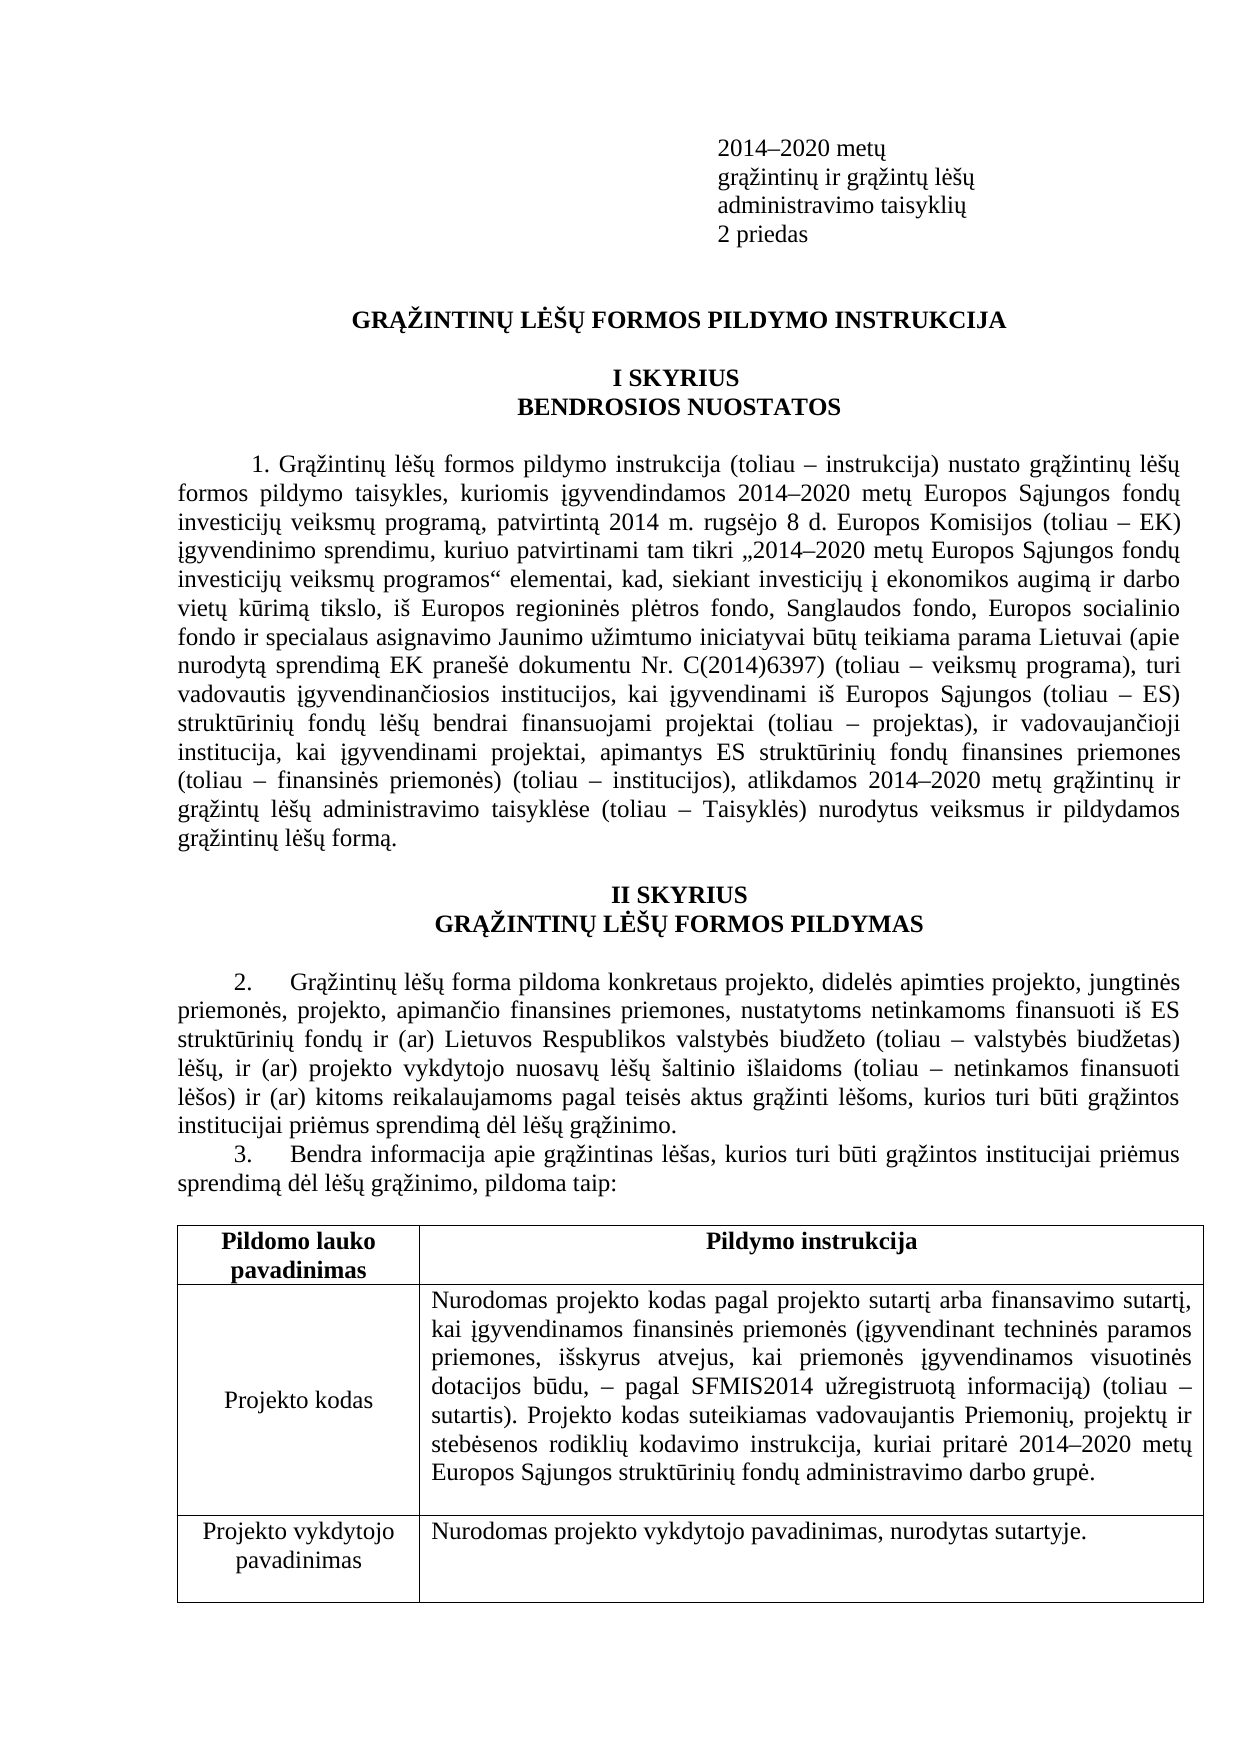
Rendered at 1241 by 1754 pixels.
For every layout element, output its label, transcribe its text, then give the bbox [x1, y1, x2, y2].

text 3. Bendra informacija apie grąžintinas lėšas, kurios turi būti grąžintos institucijai priėmus sprendimą dėl lėšų grąžinimo, pildoma taip: [177, 1139, 1181, 1197]
text 2. Grąžintinų lėšų forma pildoma konkretaus projekto, didelės apimties projekto, jungtinės priemonės, projekto, apimančio finansines priemones, nustatytoms netinkamoms finansuoti iš ES struktūrinių fondų ir (ar) Lietuvos Respublikos valstybės biudžeto (toliau – valstybės biudžetas) lėšų, ir (ar) projekto vykdytojo nuosavų lėšų šaltinio išlaidoms (toliau – netinkamos finansuoti lėšos) ir (ar) kitoms reikalaujamoms pagal teisės aktus grąžinti lėšoms, kurios turi būti grąžintos institucijai priėmus sprendimą dėl lėšų grąžinimo. [177, 967, 1181, 1139]
text 1. Grąžintinų lėšų formos pildymo instrukcija (toliau – instrukcija) nustato grąžintinų lėšų formos pildymo taisykles, kuriomis įgyvendindamos 2014–2020 metų Europos Sąjungos fondų investicijų veiksmų programą, patvirtintą 2014 m. rugsėjo 8 d. Europos Komisijos (toliau – EK) įgyvendinimo sprendimu, kuriuo patvirtinami tam tikri „2014–2020 metų Europos Sąjungos fondų investicijų veiksmų programos“ elementai, kad, siekiant investicijų į ekonomikos augimą ir darbo vietų kūrimą tikslo, iš Europos regioninės plėtros fondo, Sanglaudos fondo, Europos socialinio fondo ir specialaus asignavimo Jaunimo užimtumo iniciatyvai būtų teikiama parama Lietuvai (apie nurodytą sprendimą EK pranešė dokumentu Nr. C(2014)6397) (toliau – veiksmų programa), turi vadovautis įgyvendinančiosios institucijos, kai įgyvendinami iš Europos Sąjungos (toliau – ES) struktūrinių fondų lėšų bendrai finansuojami projektai (toliau – projektas), ir vadovaujančioji institucija, kai įgyvendinami projektai, apimantys ES struktūrinių fondų finansines priemones (toliau – finansinės priemonės) (toliau – institucijos), atlikdamos 2014–2020 metų grąžintinų ir grąžintų lėšų administravimo taisyklėse (toliau – Taisyklės) nurodytus veiksmus ir pildydamos grąžintinų lėšų formą. [177, 449, 1181, 852]
table_cell Nurodomas projekto vykdytojo pavadinimas, nurodytas sutartyje. [420, 1516, 1203, 1602]
table_header Pildymo instrukcija [420, 1226, 1203, 1284]
text 2014–2020 metų [717, 133, 1181, 162]
text grąžintinų ir grąžintų lėšų [717, 162, 1181, 190]
text BENDROSIOS NUOSTATOS [177, 392, 1181, 420]
text GRĄŽINTINŲ LĖŠŲ FORMOS PILDYMAS [177, 909, 1181, 938]
text II SKYRIUS [177, 880, 1181, 909]
table_cell Projekto vykdytojo pavadinimas [178, 1516, 419, 1602]
text GRĄŽINTINŲ LĖŠŲ FORMOS PILDYMO INSTRUKCIJA [177, 305, 1181, 334]
table_cell Projekto kodas [178, 1285, 419, 1515]
text I SKYRIUS [177, 363, 1181, 392]
table_cell Nurodomas projekto kodas pagal projekto sutartį arba finansavimo sutartį, kai įgyvendinamos finansinės priemonės (įgyvendinant techninės paramos priemones, išskyrus atvejus, kai priemonės įgyvendinamos visuotinės dotacijos būdu, – pagal SFMIS2014 užregistruotą informaciją) (toliau – sutartis). Projekto kodas suteikiamas vadovaujantis Priemonių, projektų ir stebėsenos rodiklių kodavimo instrukcija, kuriai pritarė 2014–2020 metų Europos Sąjungos struktūrinių fondų administravimo darbo grupė. [420, 1285, 1203, 1515]
text administravimo taisyklių [717, 190, 1181, 219]
text 2 priedas [717, 219, 1181, 248]
table_header Pildomo lauko pavadinimas [178, 1226, 419, 1284]
